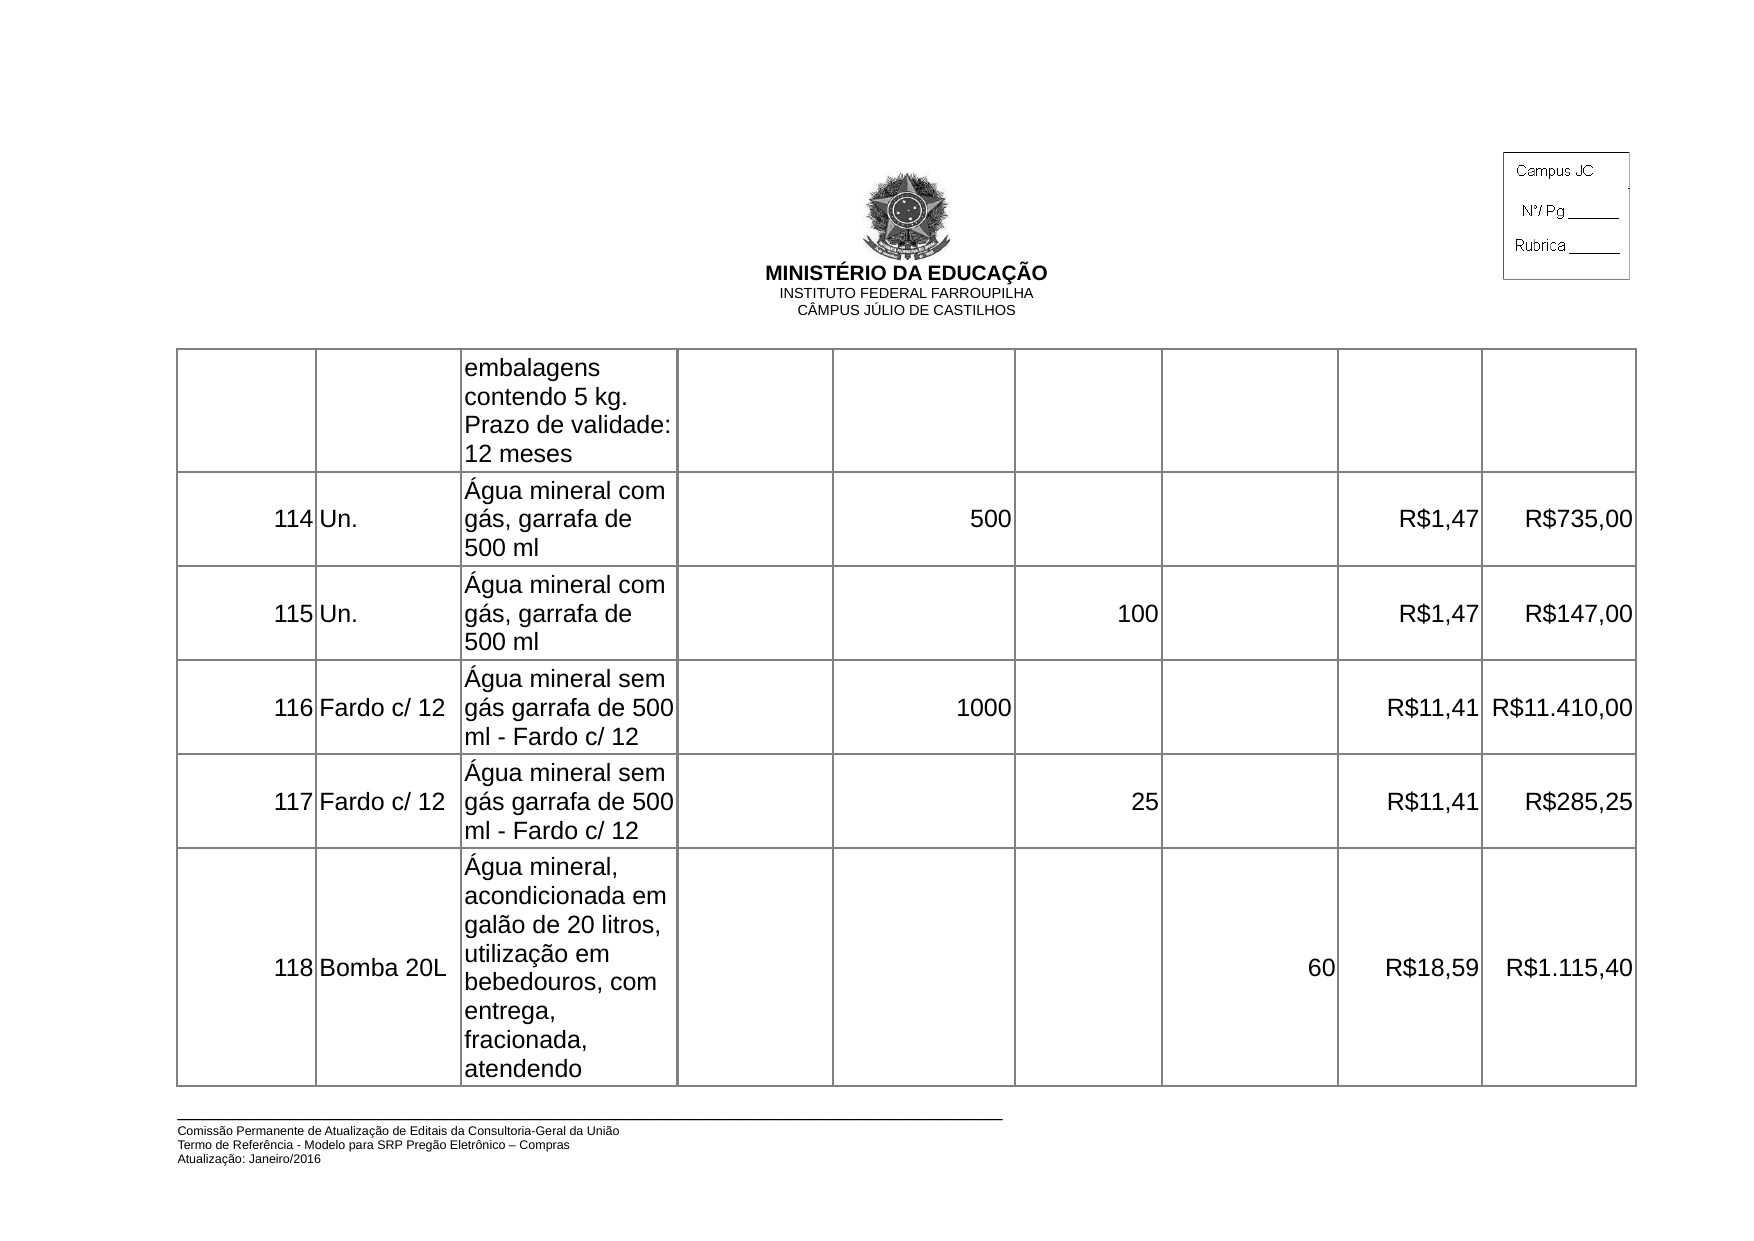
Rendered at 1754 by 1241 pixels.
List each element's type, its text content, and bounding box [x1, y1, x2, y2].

table_cell Fardo c/ 12 [317, 755, 460, 847]
table_cell R$18,59 [1339, 849, 1481, 1085]
table_cell 100 [1016, 567, 1161, 659]
table_cell Bomba 20L [317, 849, 460, 1085]
table_cell 1000 [834, 661, 1014, 753]
table_cell 116 [178, 661, 315, 753]
table_cell [679, 473, 832, 565]
table_cell Água mineral, acondicionada em galão de 20 litros, utilização em bebedouros, com entrega, fracionada, atendendo [462, 849, 676, 1085]
table_cell Água mineral sem gás garrafa de 500 ml - Fardo c/ 12 [462, 661, 676, 753]
table_cell 117 [178, 755, 315, 847]
table_cell [1016, 661, 1161, 753]
table_cell 500 [834, 473, 1014, 565]
table_cell Água mineral sem gás garrafa de 500 ml - Fardo c/ 12 [462, 755, 676, 847]
table_cell Un. [317, 567, 460, 659]
table_cell [317, 350, 460, 471]
table_cell [834, 350, 1014, 471]
table_cell [834, 755, 1014, 847]
table_cell Água mineral com gás, garrafa de 500 ml [462, 473, 676, 565]
table_cell R$147,00 [1483, 567, 1635, 659]
table_cell R$11.410,00 [1483, 661, 1635, 753]
table_cell [679, 849, 832, 1085]
picture [862, 171, 951, 261]
table_cell [1483, 350, 1635, 471]
table_cell Fardo c/ 12 [317, 661, 460, 753]
table_cell [834, 567, 1014, 659]
table_cell [679, 755, 832, 847]
table_cell [1163, 350, 1337, 471]
table_cell 118 [178, 849, 315, 1085]
table_cell 25 [1016, 755, 1161, 847]
table_cell R$285,25 [1483, 755, 1635, 847]
table_cell [1339, 350, 1481, 471]
table_cell 60 [1163, 849, 1337, 1085]
table_cell R$1,47 [1339, 473, 1481, 565]
table_cell [1016, 849, 1161, 1085]
table_cell [1016, 473, 1161, 565]
table_cell embalagens contendo 5 kg. Prazo de validade: 12 meses [462, 350, 676, 471]
table_cell [834, 849, 1014, 1085]
table_cell [679, 567, 832, 659]
table_cell [1163, 661, 1337, 753]
table_cell R$735,00 [1483, 473, 1635, 565]
table_cell R$1.115,40 [1483, 849, 1635, 1085]
table_cell [679, 661, 832, 753]
table_cell R$1,47 [1339, 567, 1481, 659]
table_cell [1016, 350, 1161, 471]
table_cell R$11,41 [1339, 755, 1481, 847]
table_cell Água mineral com gás, garrafa de 500 ml [462, 567, 676, 659]
picture [1503, 151, 1630, 280]
table_cell 115 [178, 567, 315, 659]
table_cell [1163, 567, 1337, 659]
table_cell [178, 350, 315, 471]
table_cell R$11,41 [1339, 661, 1481, 753]
table_cell [1163, 473, 1337, 565]
table_cell 114 [178, 473, 315, 565]
table_cell [679, 350, 832, 471]
table_cell [1163, 755, 1337, 847]
table_cell Un. [317, 473, 460, 565]
